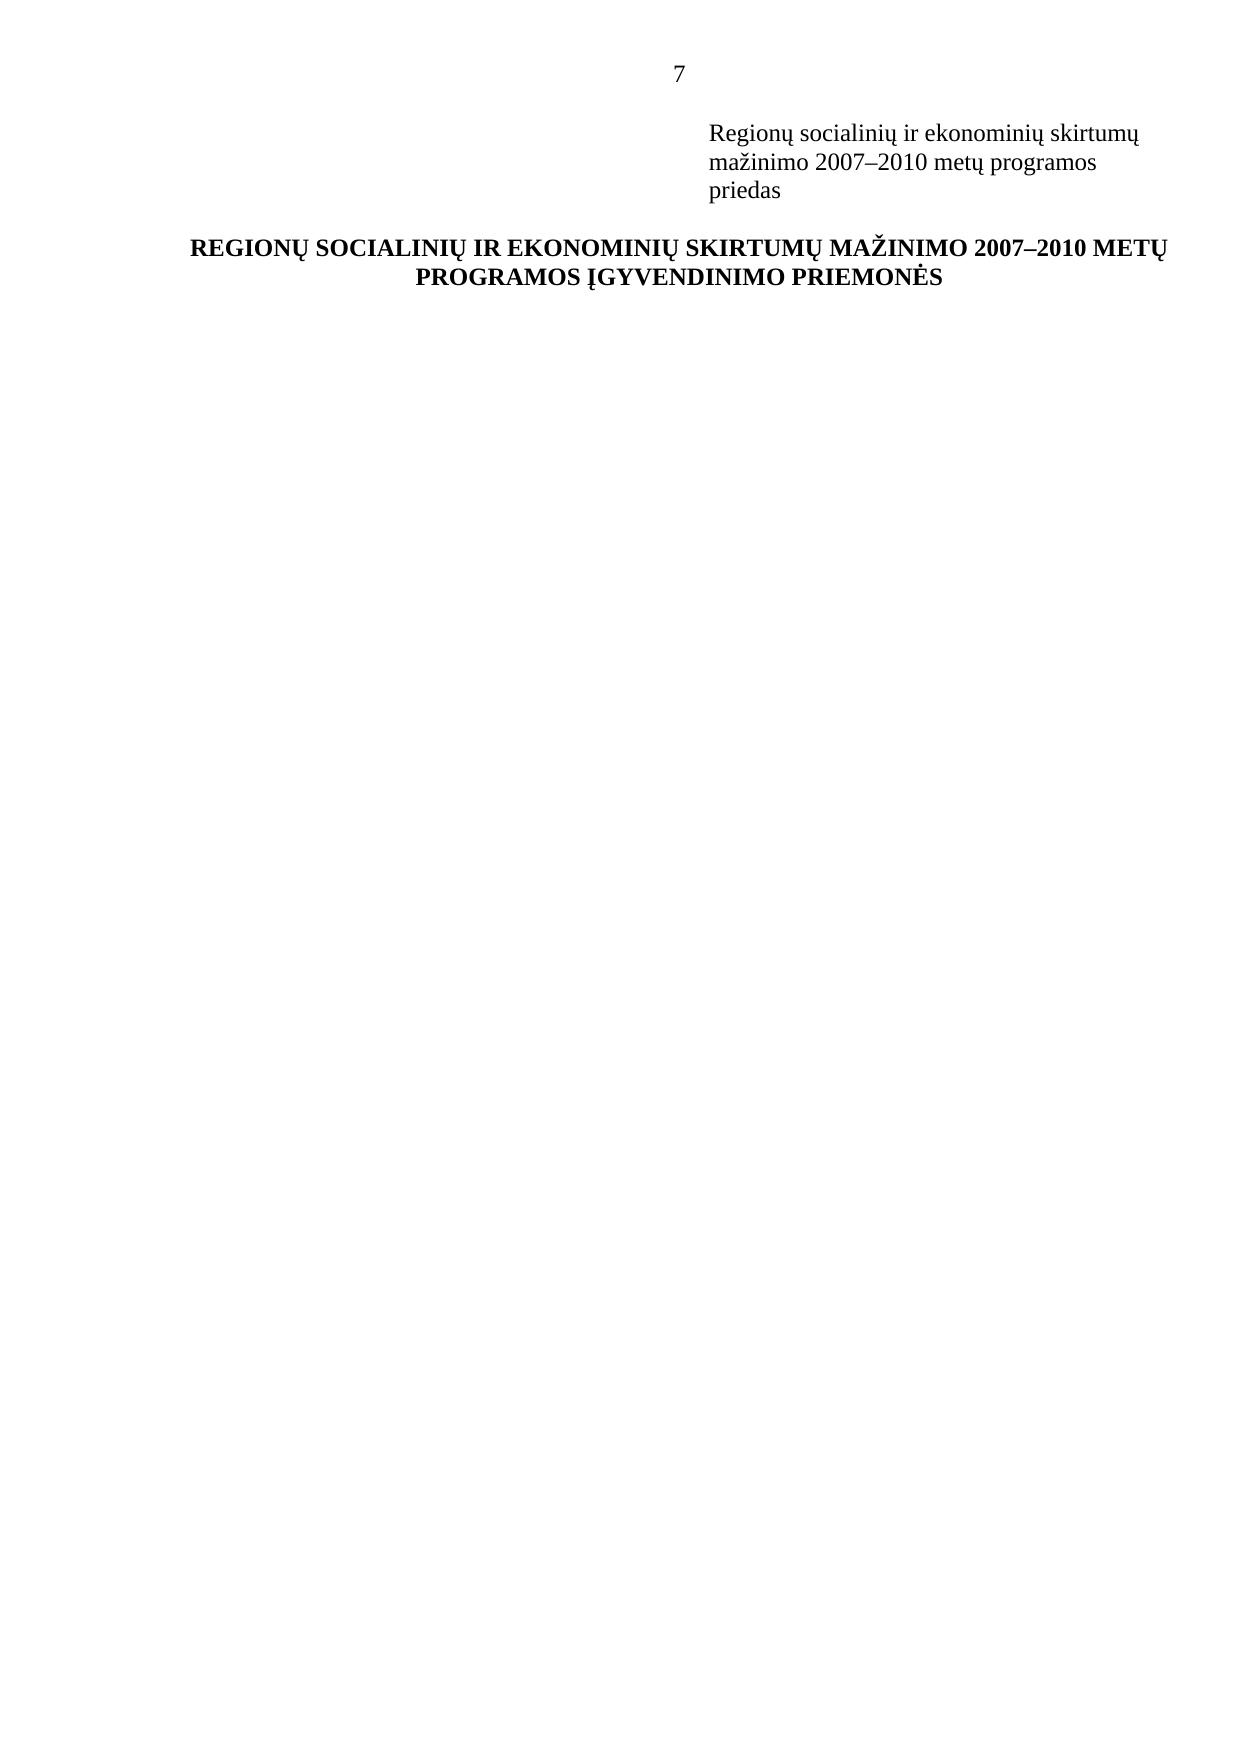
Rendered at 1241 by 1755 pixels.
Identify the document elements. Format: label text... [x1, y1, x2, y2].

text mažinimo 2007–2010 metų programos [177, 147, 1181, 176]
text priedas [177, 176, 1181, 204]
text Regionų socialinių ir ekonominių skirtumų mažinimo 2007–2010 METŲ PROGRAMos ĮGYVENDINIMO PRIEMONĖS [177, 233, 1181, 291]
text Regionų socialinių ir ekonominių skirtumų [177, 118, 1181, 147]
